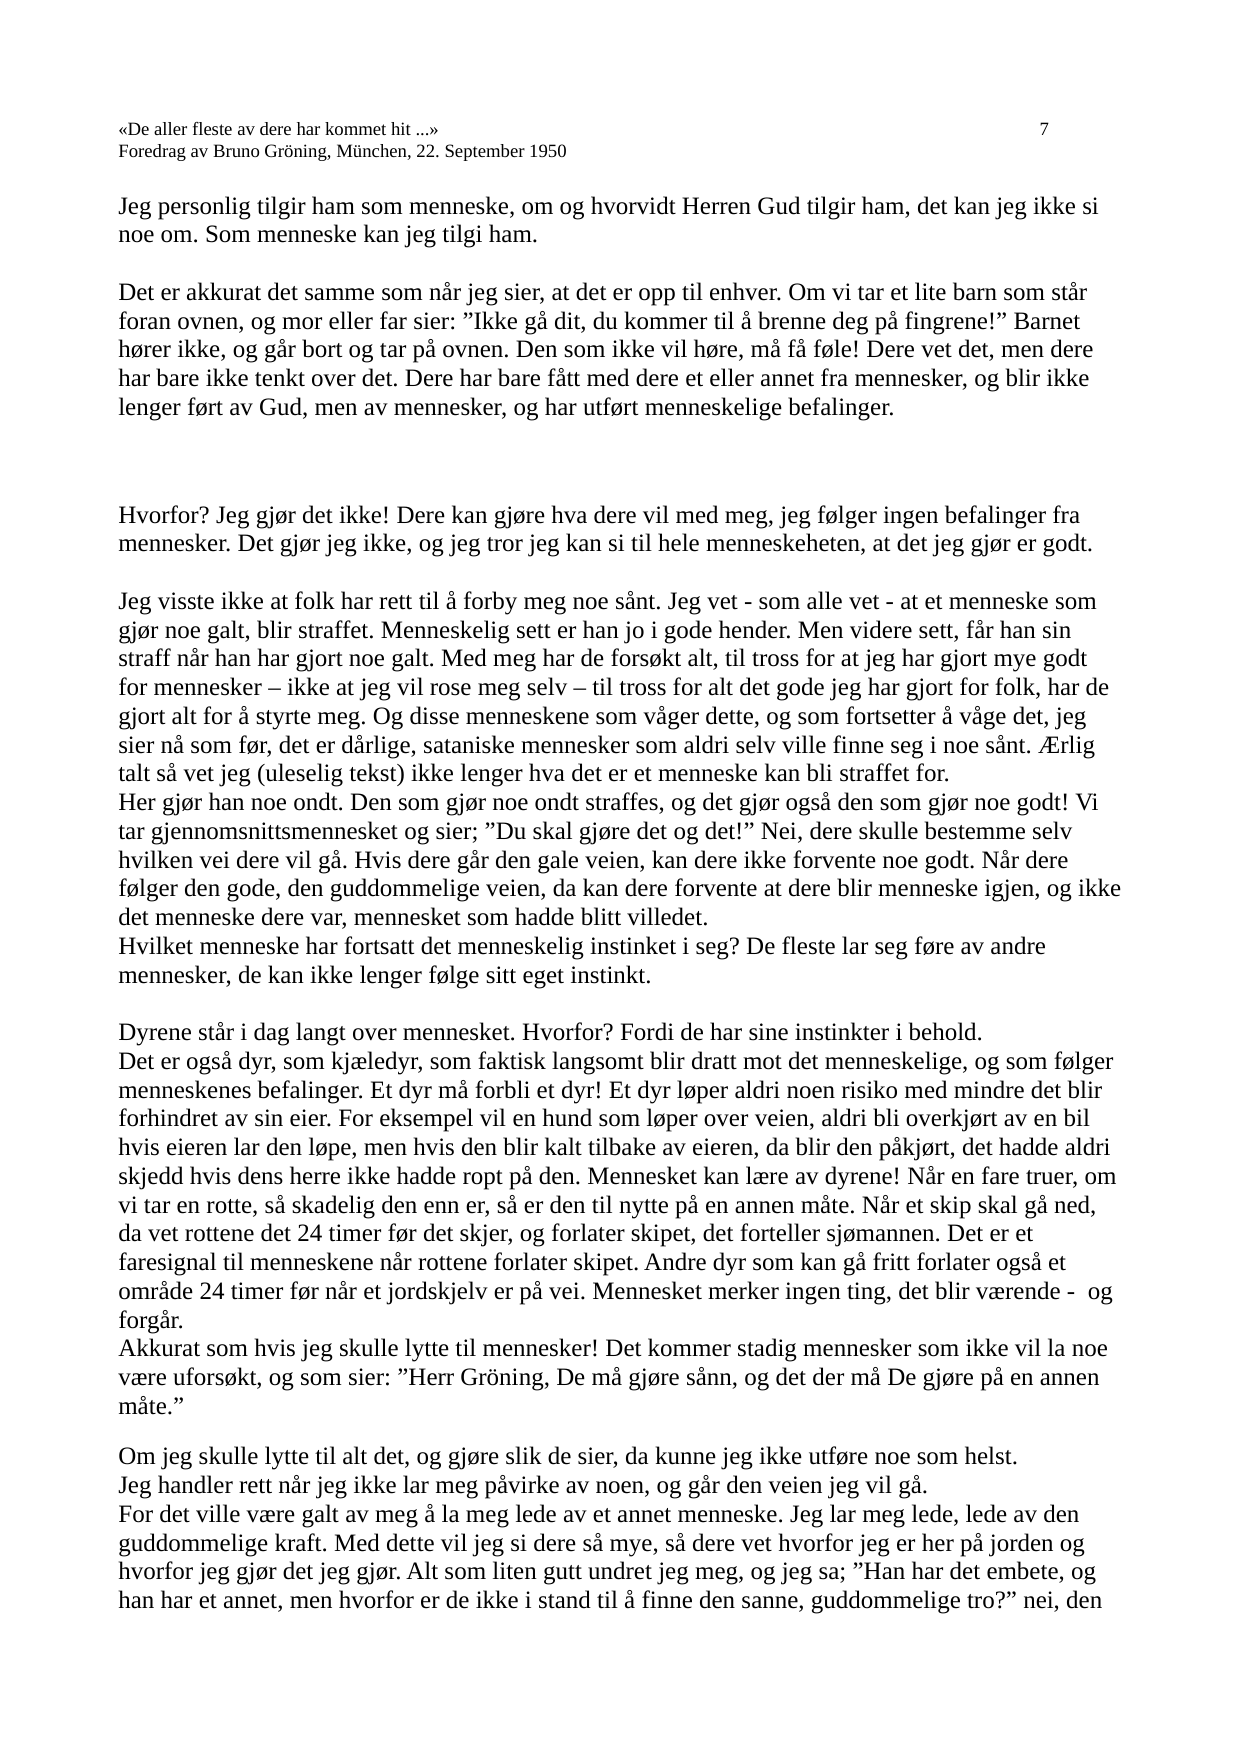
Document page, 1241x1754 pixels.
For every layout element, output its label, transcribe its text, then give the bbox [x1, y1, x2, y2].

text Hvorfor? Jeg gjør det ikke! Dere kan gjøre hva dere vil med meg, jeg følger ingen befalinger fra mennesker. Det gjør jeg ikke, og jeg tror jeg kan si til hele menneskeheten, at det jeg gjør er godt. [118, 500, 1122, 557]
text Dyrene står i dag langt over mennesket. Hvorfor? Fordi de har sine instinkter i behold. [118, 1017, 1122, 1046]
text Om jeg skulle lytte til alt det, og gjøre slik de sier, da kunne jeg ikke utføre noe som helst. [118, 1441, 1122, 1470]
text Hvilket menneske har fortsatt det menneskelig instinket i seg? De fleste lar seg føre av andre mennesker, de kan ikke lenger følge sitt eget instinkt. [118, 931, 1122, 988]
text Jeg personlig tilgir ham som menneske, om og hvorvidt Herren Gud tilgir ham, det kan jeg ikke si noe om. Som menneske kan jeg tilgi ham. [118, 191, 1122, 248]
text Jeg handler rett når jeg ikke lar meg påvirke av noen, og går den veien jeg vil gå. [118, 1470, 1122, 1499]
text Det er akkurat det samme som når jeg sier, at det er opp til enhver. Om vi tar et lite barn som står foran ovnen, og mor eller far sier: ”Ikke gå dit, du kommer til å brenne deg på fingrene!” Barnet hører ikke, og går bort og tar på ovnen. Den som ikke vil høre, må få føle! Dere vet det, men dere har bare ikke tenkt over det. Dere har bare fått med dere et eller annet fra mennesker, og blir ikke lenger ført av Gud, men av mennesker, og har utført menneskelige befalinger. [118, 277, 1122, 421]
text For det ville være galt av meg å la meg lede av et annet menneske. Jeg lar meg lede, lede av den guddommelige kraft. Med dette vil jeg si dere så mye, så dere vet hvorfor jeg er her på jorden og hvorfor jeg gjør det jeg gjør. Alt som liten gutt undret jeg meg, og jeg sa; ”Han har det embete, og han har et annet, men hvorfor er de ikke i stand til å finne den sanne, guddommelige tro?” nei, den [118, 1499, 1122, 1614]
text Det er også dyr, som kjæledyr, som faktisk langsomt blir dratt mot det menneskelige, og som følger menneskenes befalinger. Et dyr må forbli et dyr! Et dyr løper aldri noen risiko med mindre det blir forhindret av sin eier. For eksempel vil en hund som løper over veien, aldri bli overkjørt av en bil hvis eieren lar den løpe, men hvis den blir kalt tilbake av eieren, da blir den påkjørt, det hadde aldri skjedd hvis dens herre ikke hadde ropt på den. Mennesket kan lære av dyrene! Når en fare truer, om vi tar en rotte, så skadelig den enn er, så er den til nytte på en annen måte. Når et skip skal gå ned, da vet rottene det 24 timer før det skjer, og forlater skipet, det forteller sjømannen. Det er et faresignal til menneskene når rottene forlater skipet. Andre dyr som kan gå fritt forlater også et område 24 timer før når et jordskjelv er på vei. Mennesket merker ingen ting, det blir værende - og forgår. [118, 1046, 1122, 1333]
text Her gjør han noe ondt. Den som gjør noe ondt straffes, og det gjør også den som gjør noe godt! Vi tar gjennomsnittsmennesket og sier; ”Du skal gjøre det og det!” Nei, dere skulle bestemme selv hvilken vei dere vil gå. Hvis dere går den gale veien, kan dere ikke forvente noe godt. Når dere følger den gode, den guddommelige veien, da kan dere forvente at dere blir menneske igjen, og ikke det menneske dere var, mennesket som hadde blitt villedet. [118, 787, 1122, 931]
text Jeg visste ikke at folk har rett til å forby meg noe sånt. Jeg vet - som alle vet - at et menneske som gjør noe galt, blir straffet. Menneskelig sett er han jo i gode hender. Men videre sett, får han sin straff når han har gjort noe galt. Med meg har de forsøkt alt, til tross for at jeg har gjort mye godt for mennesker – ikke at jeg vil rose meg selv – til tross for alt det gode jeg har gjort for folk, har de gjort alt for å styrte meg. Og disse menneskene som våger dette, og som fortsetter å våge det, jeg sier nå som før, det er dårlige, sataniske mennesker som aldri selv ville finne seg i noe sånt. Ærlig talt så vet jeg (uleselig tekst) ikke lenger hva det er et menneske kan bli straffet for. [118, 586, 1122, 787]
text Akkurat som hvis jeg skulle lytte til mennesker! Det kommer stadig mennesker som ikke vil la noe være uforsøkt, og som sier: ”Herr Gröning, De må gjøre sånn, og det der må De gjøre på en annen måte.” [118, 1333, 1122, 1420]
